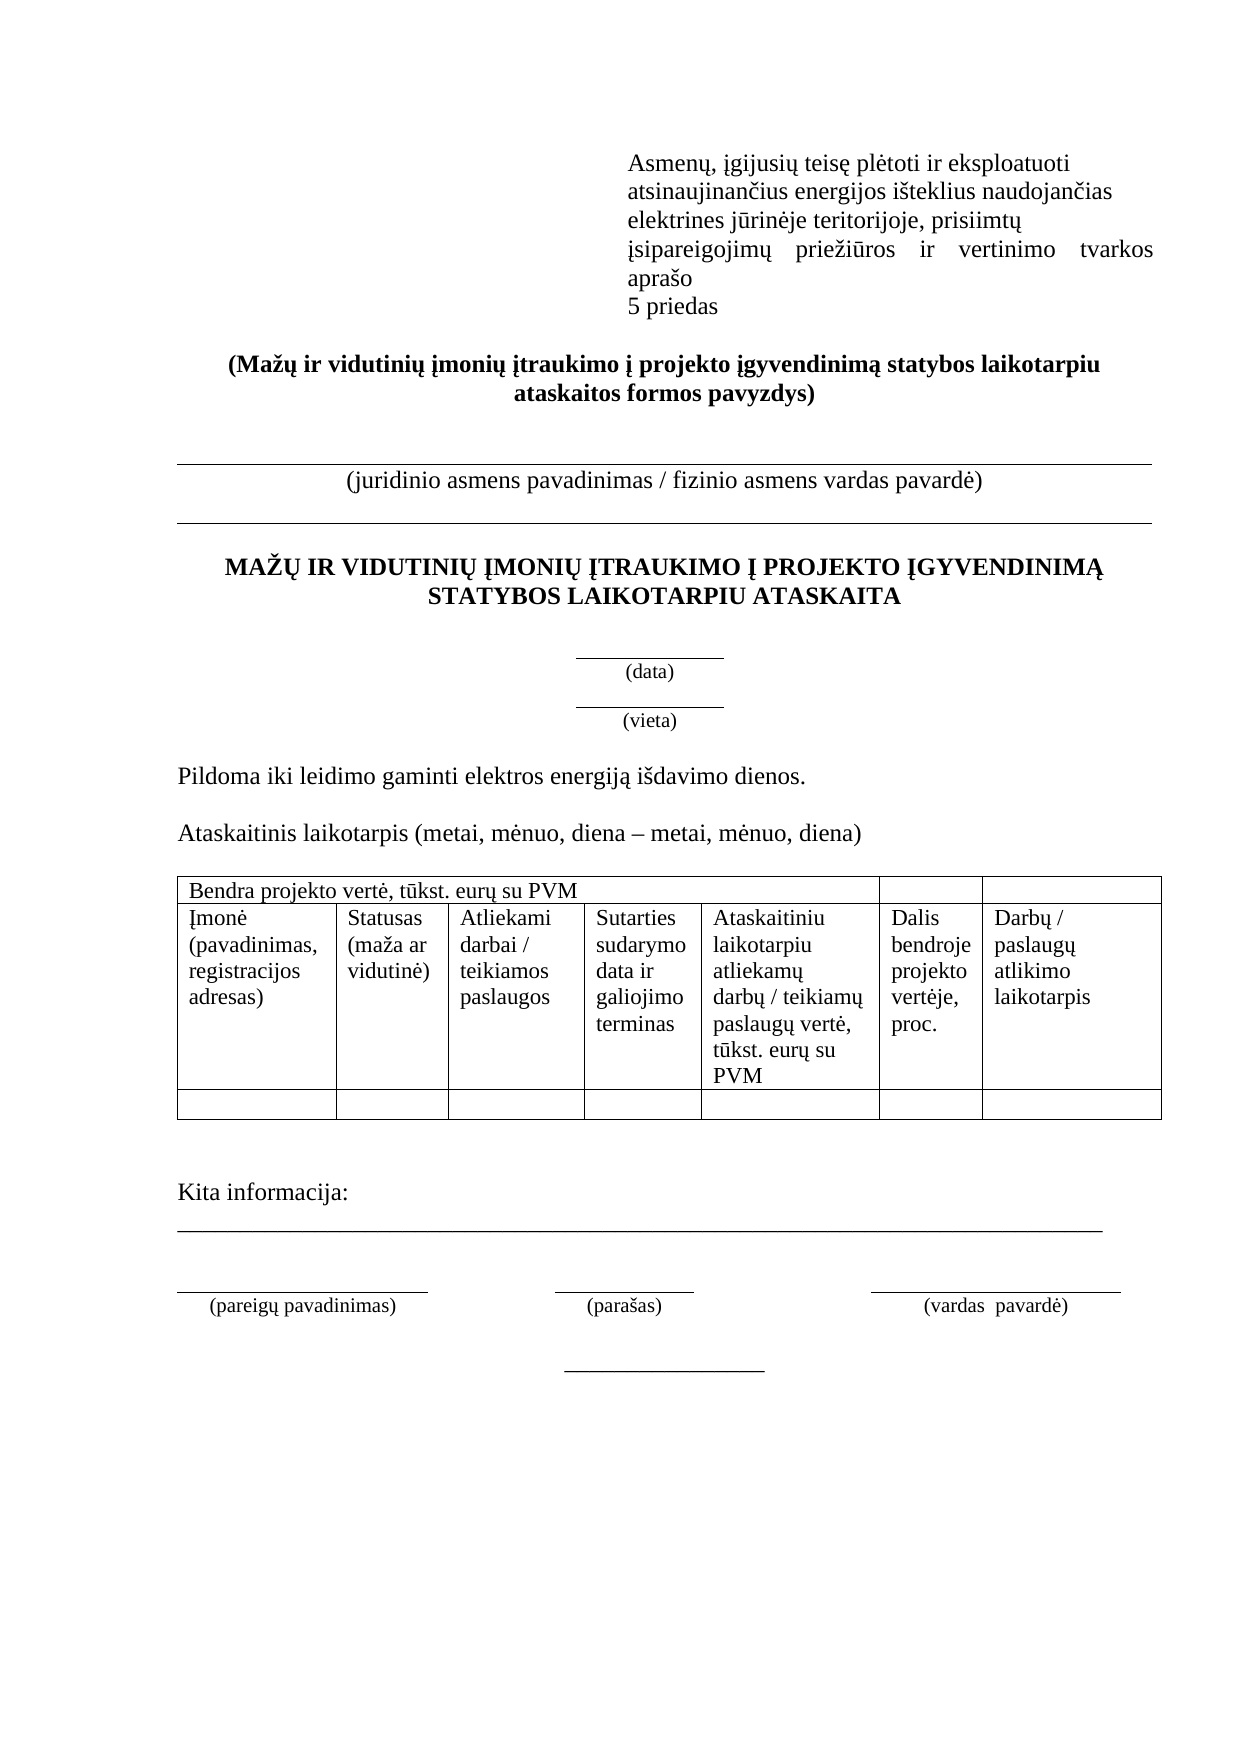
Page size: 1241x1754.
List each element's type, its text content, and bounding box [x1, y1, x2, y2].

text 5 priedas [627, 291, 1153, 320]
table_cell [880, 1090, 982, 1118]
table_cell [983, 1090, 1161, 1118]
text __________________________________________________________________________ [177, 1206, 1152, 1234]
text Kita informacija: [177, 1177, 1152, 1206]
table_cell Dalis bendroje projekto vertėje, proc. [880, 904, 982, 1089]
table_header [983, 877, 1161, 903]
table_cell [449, 1090, 584, 1118]
table_header (vardas pavardė) [871, 1293, 1121, 1317]
table_cell Atliekami darbai / teikiamos paslaugos [449, 904, 584, 1089]
text Asmenų, įgijusių teisę plėtoti ir eksploatuoti [627, 148, 1153, 176]
table_cell (data) [576, 659, 723, 683]
table_cell [178, 1090, 336, 1118]
table_header (pareigų pavadinimas) [177, 1293, 428, 1317]
table_cell Darbų / paslaugų atlikimo laikotarpis [983, 904, 1161, 1089]
table_cell [576, 683, 723, 707]
table_cell [585, 1090, 701, 1118]
text atsinaujinančius energijos išteklius naudojančias [627, 176, 1153, 205]
text Ataskaitinis laikotarpis (metai, mėnuo, diena – metai, mėnuo, diena) [177, 818, 1152, 847]
table_header (parašas) [555, 1293, 693, 1317]
table_header Bendra projekto vertė, tūkst. eurų su PVM [178, 877, 879, 903]
table_cell Statusas (maža ar vidutinė) [337, 904, 448, 1089]
table_header [177, 435, 1152, 464]
table_cell (juridinio asmens pavadinimas / fizinio asmens vardas pavardė) [177, 465, 1152, 522]
text elektrines jūrinėje teritorijoje, prisiimtų [627, 205, 1153, 234]
table_cell Ataskaitiniu laikotarpiu atliekamų darbų / teikiamų paslaugų vertė, tūkst. eurų su PVM [702, 904, 879, 1089]
table_cell [177, 524, 1152, 552]
table_cell [702, 1090, 879, 1118]
text Pildoma iki leidimo gaminti elektros energiją išdavimo dienos. [177, 761, 1152, 789]
table_cell Įmonė (pavadinimas, registracijos adresas) [178, 904, 336, 1089]
text MAŽŲ IR VIDUTINIŲ ĮMONIŲ ĮTRAUKIMO Į PROJEKTO ĮGYVENDINIMĄ STATYBOS LAIKOTARPIU ATASKAITA [177, 552, 1152, 610]
text įsipareigojimų priežiūros ir vertinimo tvarkos aprašo [627, 234, 1153, 291]
table_cell [337, 1090, 448, 1118]
table_cell Sutarties sudarymo data ir galiojimo terminas [585, 904, 701, 1089]
table_header [576, 634, 723, 658]
text ________________ [177, 1346, 1152, 1375]
table_header [694, 1292, 871, 1317]
table_header [428, 1292, 555, 1317]
text (Mažų ir vidutinių įmonių įtraukimo į projekto įgyvendinimą statybos laikotarpiu ataskaitos formos pavyzdys) [177, 349, 1152, 406]
table_header [880, 877, 982, 903]
table_cell (vieta) [576, 708, 723, 732]
